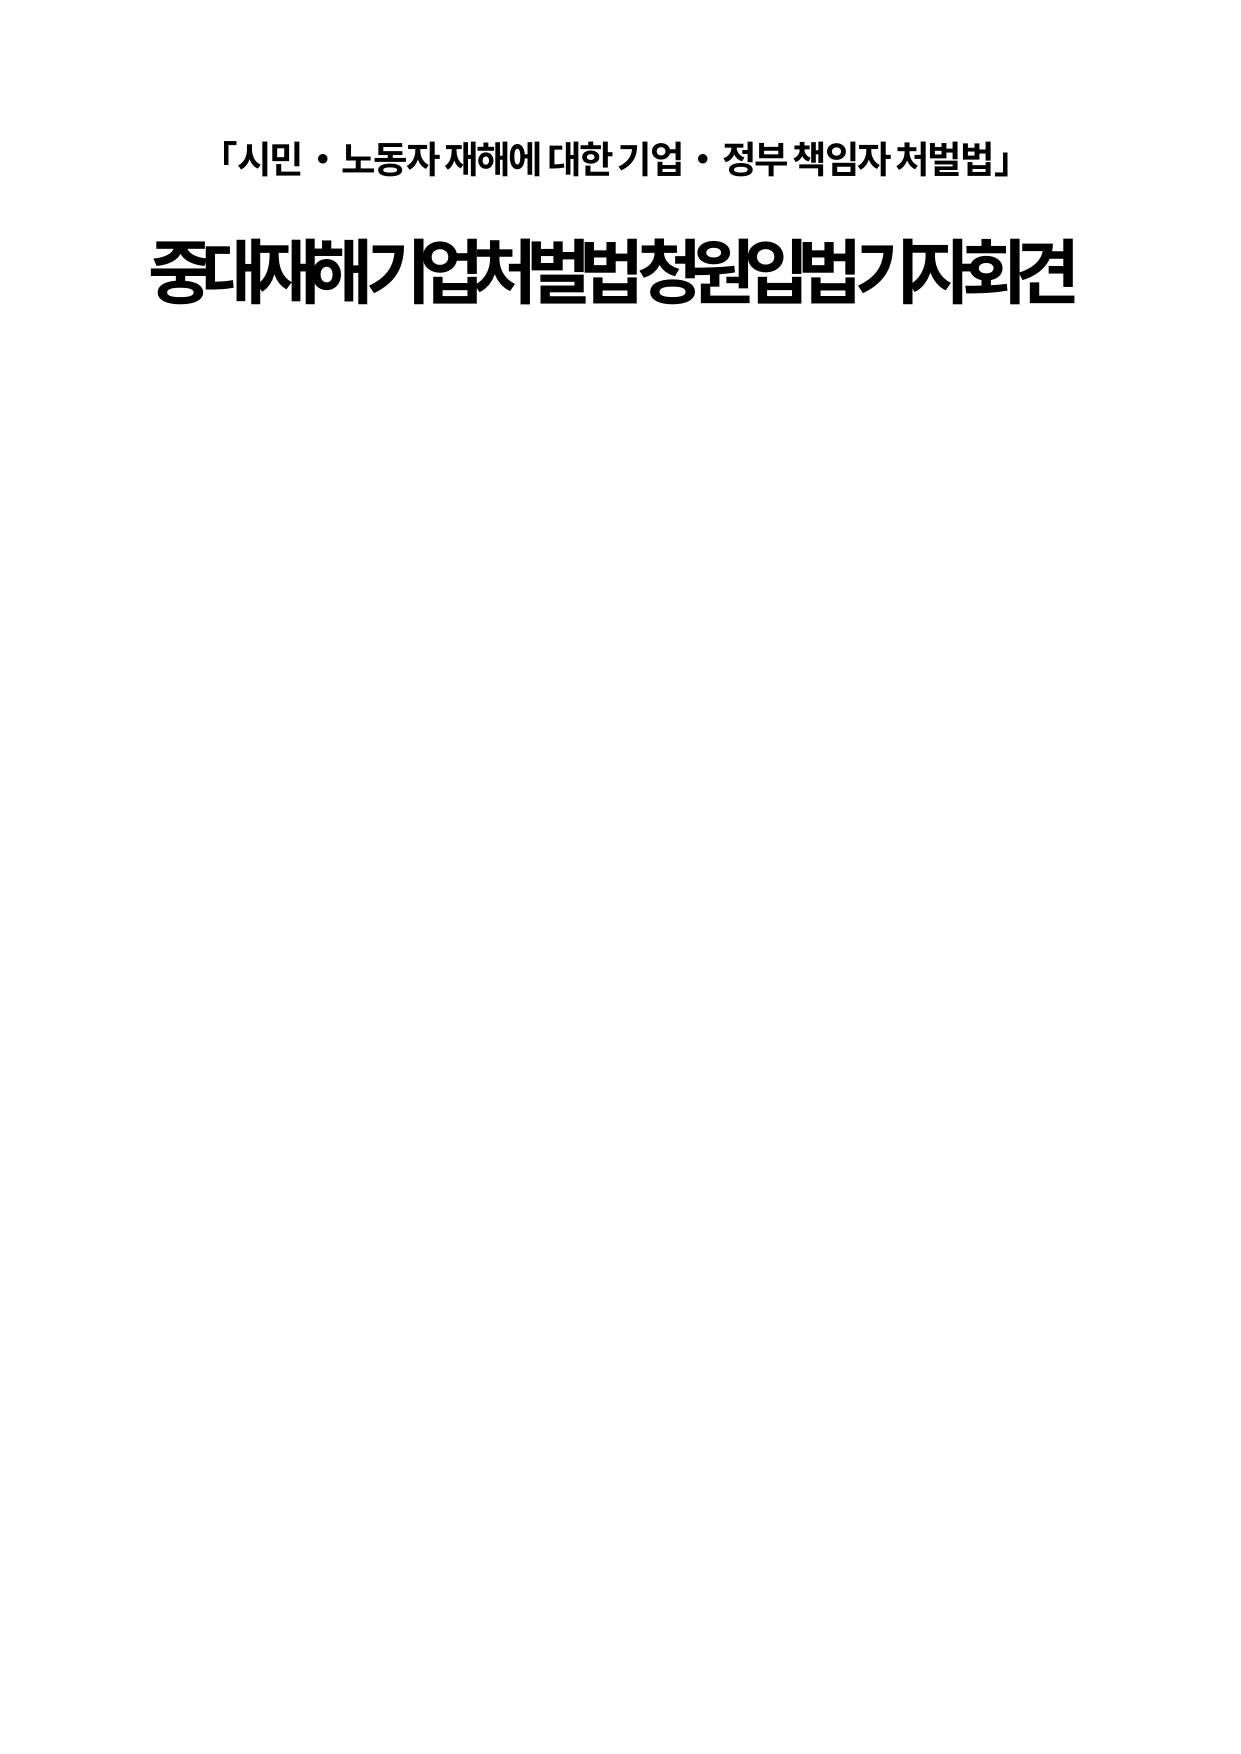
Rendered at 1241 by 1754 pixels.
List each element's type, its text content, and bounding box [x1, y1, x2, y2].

text 「시민・노동자 재해에 대한 기업・정부 책임자 처벌법」 [118, 130, 1122, 184]
text 중대재해 기업처벌법 청원입법 기자회견 [118, 217, 1122, 319]
